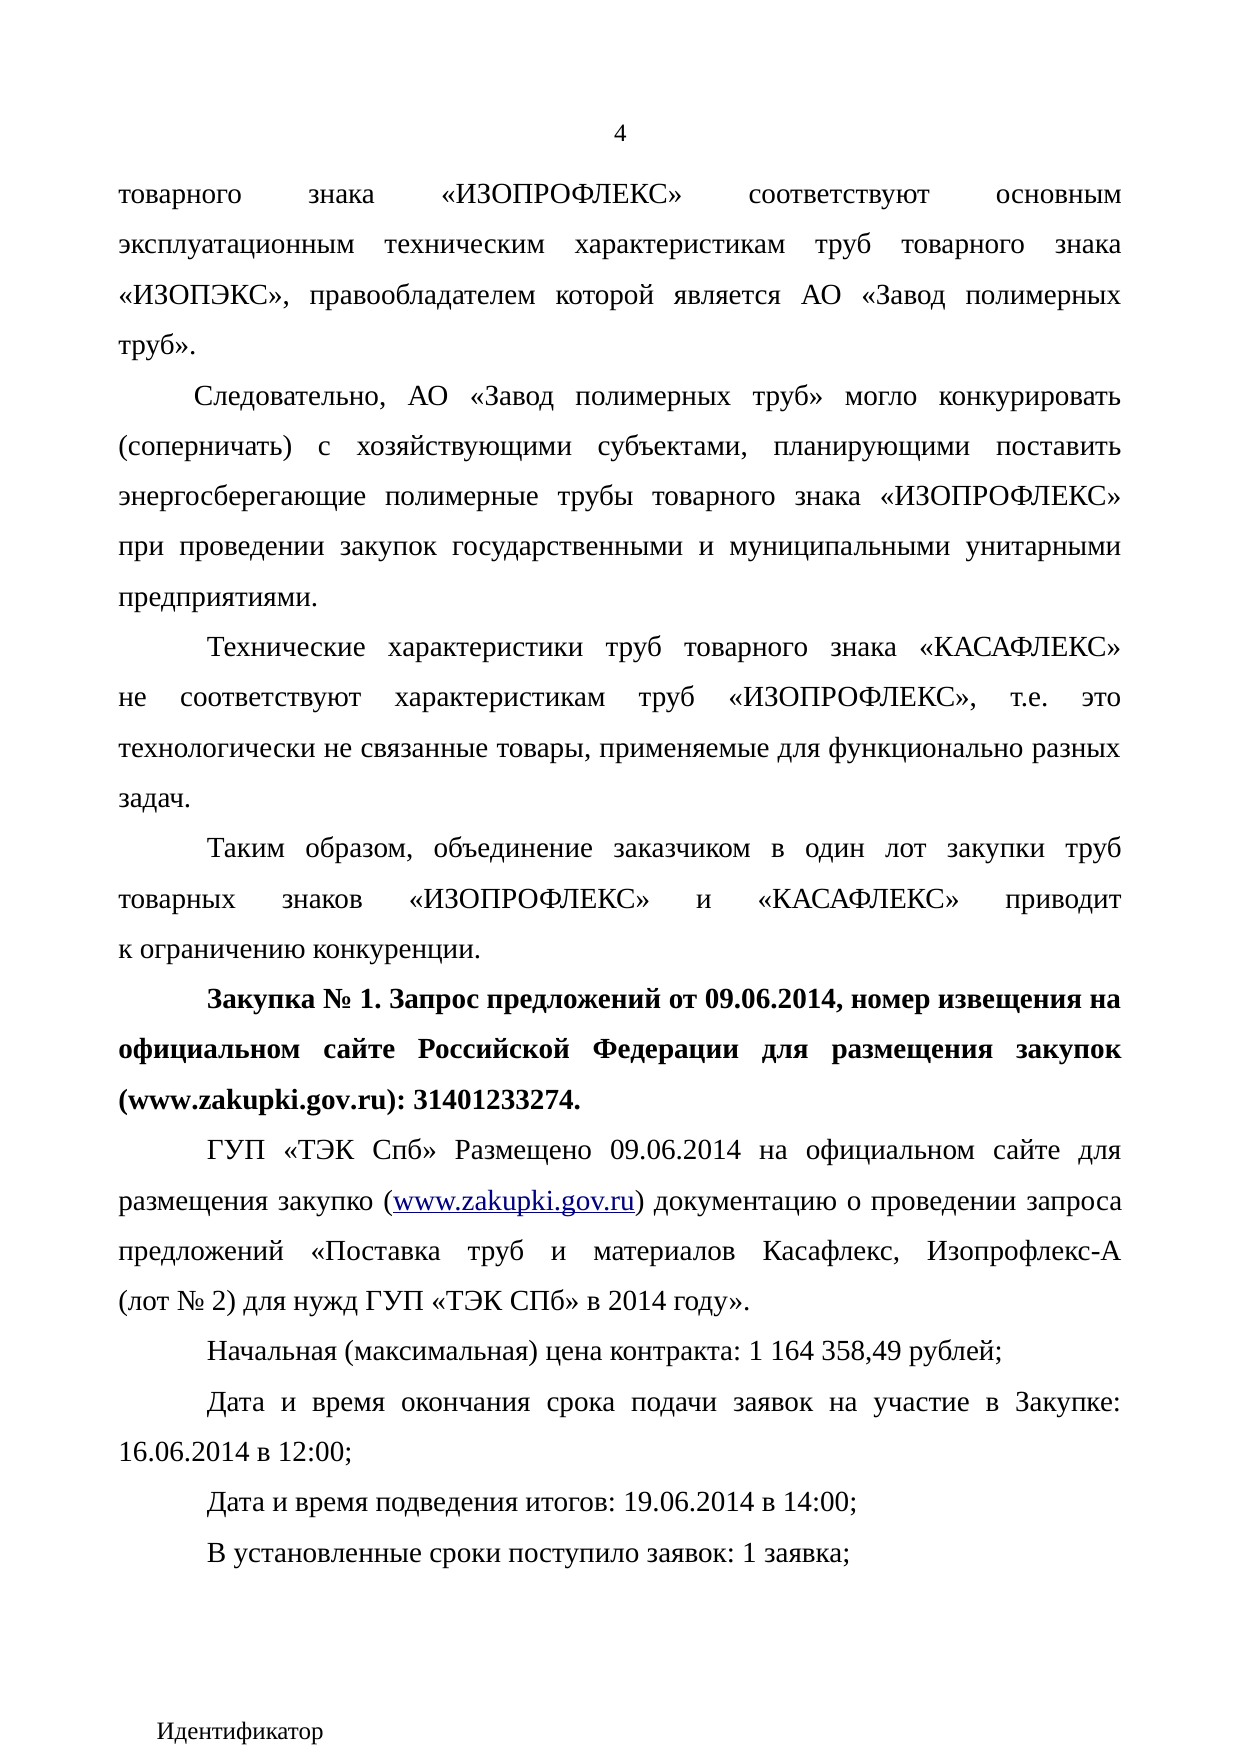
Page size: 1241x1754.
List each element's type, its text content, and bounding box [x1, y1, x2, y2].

text товарного знака «ИЗОПРОФЛЕКС» соответствуют основным эксплуатационным техническим характеристикам труб товарного знака «ИЗОПЭКС», правообладателем которой является АО «Завод полимерных труб». [118, 176, 1122, 361]
text Дата и время окончания срока подачи заявок на участие в Закупке: 16.06.2014 в 12:00; [118, 1384, 1122, 1468]
text ГУП «ТЭК Спб» Размещено 09.06.2014 на официальном сайте для размещения закупко (www.zakupki.gov.ru) документацию о проведении запроса предложений «Поставка труб и материалов Касафлекс, Изопрофлекс-А (лот № 2) для нужд ГУП «ТЭК СПб» в 2014 году». [118, 1132, 1122, 1317]
text Таким образом, объединение заказчиком в один лот закупки труб товарных знаков «ИЗОПРОФЛЕКС» и «КАСАФЛЕКС» приводит к ограничению конкуренции. [118, 830, 1122, 964]
text Дата и время подведения итогов: 19.06.2014 в 14:00; [118, 1484, 1122, 1518]
text Технические характеристики труб товарного знака «КАСАФЛЕКС» не соответствуют характеристикам труб «ИЗОПРОФЛЕКС», т.е. это технологически не связанные товары, применяемые для функционально разных задач. [118, 629, 1122, 814]
text В установленные сроки поступило заявок: 1 заявка; [118, 1535, 1122, 1568]
text Следовательно, АО «Завод полимерных труб» могло конкурировать (соперничать) с хозяйствующими субъектами, планирующими поставить энергосберегающие полимерные трубы товарного знака «ИЗОПРОФЛЕКС» при проведении закупок государственными и муниципальными унитарными предприятиями. [118, 378, 1122, 612]
text Закупка № 1. Запрос предложений от 09.06.2014, номер извещения на официальном сайте Российской Федерации для размещения закупок (www.zakupki.gov.ru): 31401233274. [118, 981, 1122, 1116]
text Начальная (максимальная) цена контракта: 1 164 358,49 рублей; [118, 1333, 1122, 1367]
